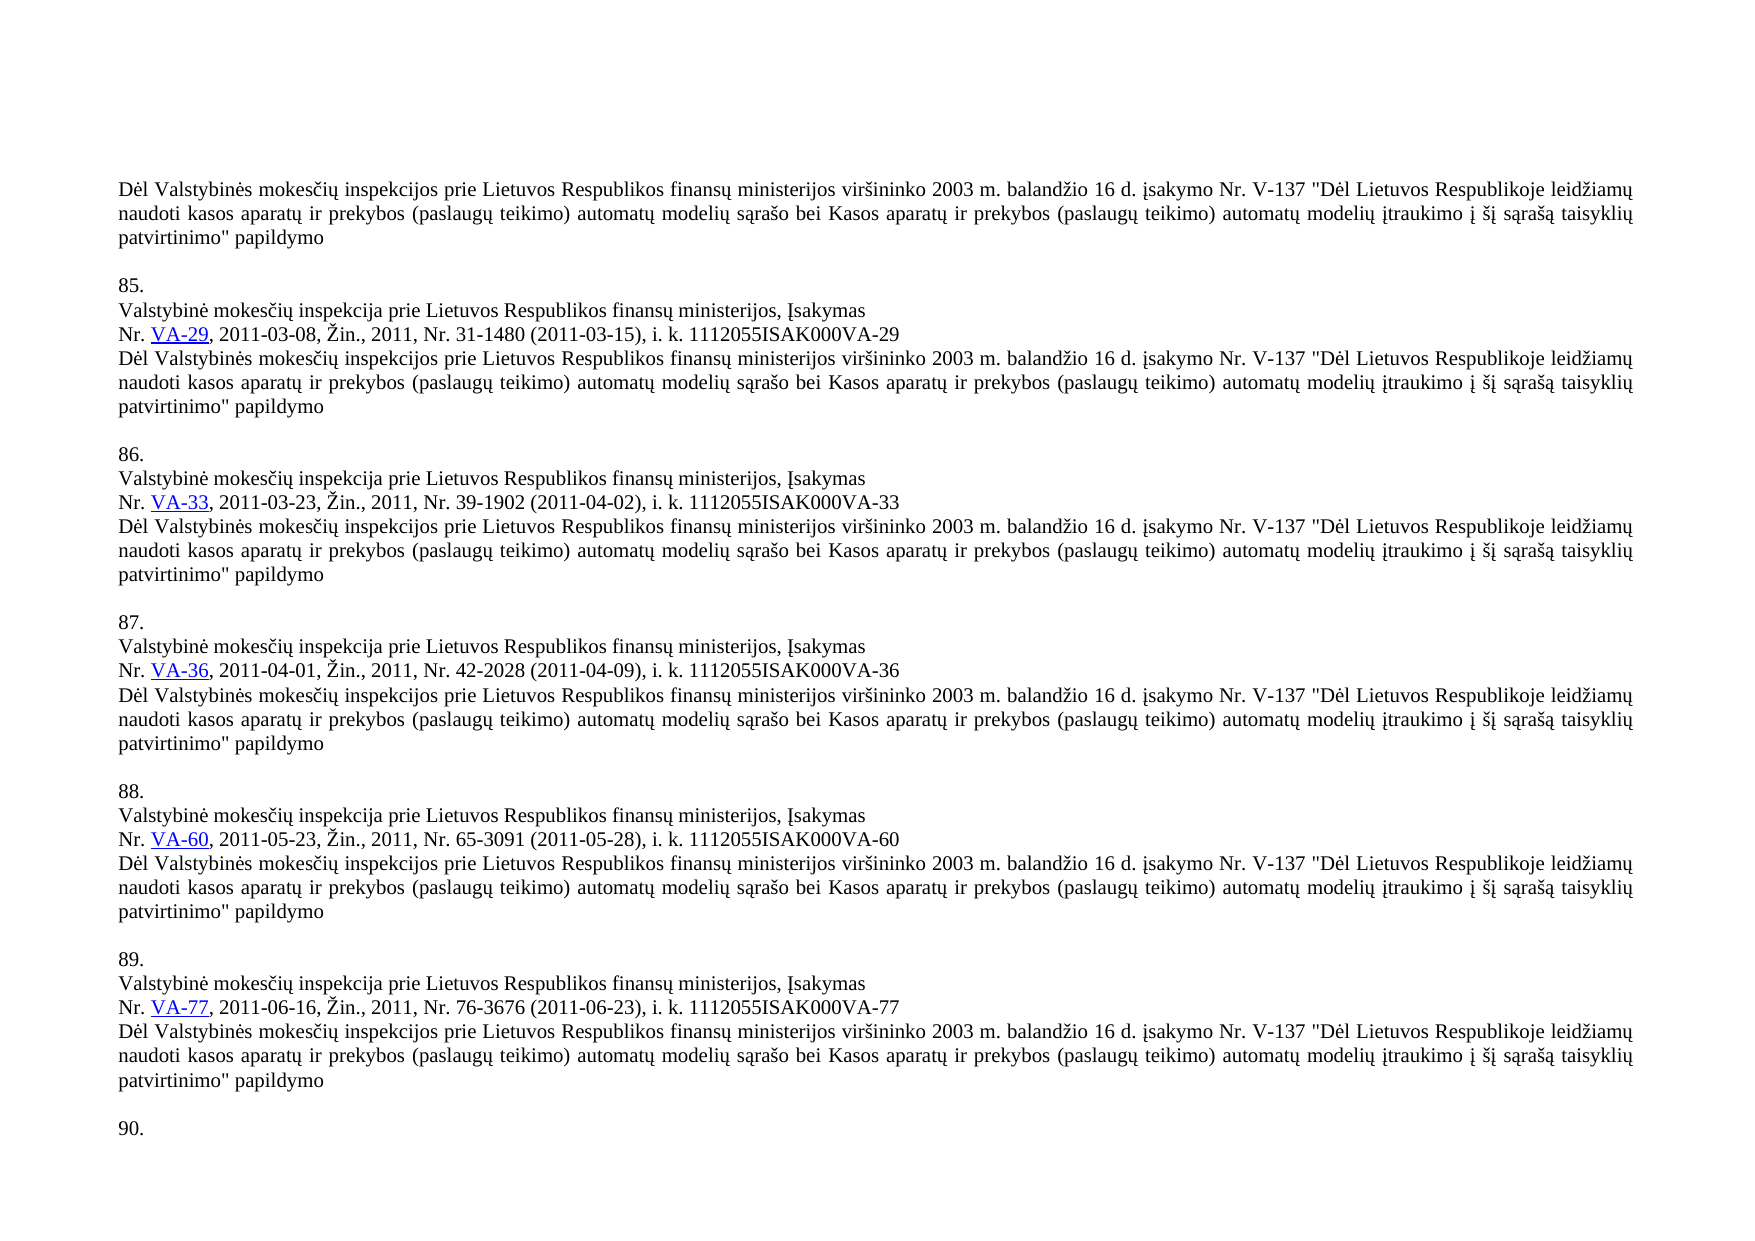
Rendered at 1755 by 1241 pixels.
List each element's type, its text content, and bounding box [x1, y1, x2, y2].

text 85. [118, 273, 1636, 297]
text Valstybinė mokesčių inspekcija prie Lietuvos Respublikos finansų ministerijos, Įsakymas [118, 466, 1636, 490]
text 89. [118, 947, 1636, 971]
text Dėl Valstybinės mokesčių inspekcijos prie Lietuvos Respublikos finansų ministerijos viršininko 2003 m. balandžio 16 d. įsakymo Nr. V-137 "Dėl Lietuvos Respublikoje leidžiamų naudoti kasos aparatų ir prekybos (paslaugų teikimo) automatų modelių sąrašo bei Kasos aparatų ir prekybos (paslaugų teikimo) automatų modelių įtraukimo į šį sąrašą taisyklių patvirtinimo" papildymo [118, 682, 1636, 755]
text Nr. VA-77, 2011-06-16, Žin., 2011, Nr. 76-3676 (2011-06-23), i. k. 1112055ISAK000VA-77 [118, 995, 1636, 1019]
text Nr. VA-33, 2011-03-23, Žin., 2011, Nr. 39-1902 (2011-04-02), i. k. 1112055ISAK000VA-33 [118, 490, 1636, 514]
text 88. [118, 779, 1636, 803]
text Nr. VA-60, 2011-05-23, Žin., 2011, Nr. 65-3091 (2011-05-28), i. k. 1112055ISAK000VA-60 [118, 827, 1636, 851]
text Valstybinė mokesčių inspekcija prie Lietuvos Respublikos finansų ministerijos, Įsakymas [118, 803, 1636, 827]
text Dėl Valstybinės mokesčių inspekcijos prie Lietuvos Respublikos finansų ministerijos viršininko 2003 m. balandžio 16 d. įsakymo Nr. V-137 "Dėl Lietuvos Respublikoje leidžiamų naudoti kasos aparatų ir prekybos (paslaugų teikimo) automatų modelių sąrašo bei Kasos aparatų ir prekybos (paslaugų teikimo) automatų modelių įtraukimo į šį sąrašą taisyklių patvirtinimo" papildymo [118, 1019, 1636, 1092]
text Valstybinė mokesčių inspekcija prie Lietuvos Respublikos finansų ministerijos, Įsakymas [118, 971, 1636, 995]
text Valstybinė mokesčių inspekcija prie Lietuvos Respublikos finansų ministerijos, Įsakymas [118, 634, 1636, 658]
text 90. [118, 1116, 1636, 1140]
text 87. [118, 610, 1636, 634]
text Nr. VA-29, 2011-03-08, Žin., 2011, Nr. 31-1480 (2011-03-15), i. k. 1112055ISAK000VA-29 [118, 322, 1636, 346]
text Dėl Valstybinės mokesčių inspekcijos prie Lietuvos Respublikos finansų ministerijos viršininko 2003 m. balandžio 16 d. įsakymo Nr. V-137 "Dėl Lietuvos Respublikoje leidžiamų naudoti kasos aparatų ir prekybos (paslaugų teikimo) automatų modelių sąrašo bei Kasos aparatų ir prekybos (paslaugų teikimo) automatų modelių įtraukimo į šį sąrašą taisyklių patvirtinimo" papildymo [118, 177, 1636, 249]
text Dėl Valstybinės mokesčių inspekcijos prie Lietuvos Respublikos finansų ministerijos viršininko 2003 m. balandžio 16 d. įsakymo Nr. V-137 "Dėl Lietuvos Respublikoje leidžiamų naudoti kasos aparatų ir prekybos (paslaugų teikimo) automatų modelių sąrašo bei Kasos aparatų ir prekybos (paslaugų teikimo) automatų modelių įtraukimo į šį sąrašą taisyklių patvirtinimo" papildymo [118, 514, 1636, 586]
text Dėl Valstybinės mokesčių inspekcijos prie Lietuvos Respublikos finansų ministerijos viršininko 2003 m. balandžio 16 d. įsakymo Nr. V-137 "Dėl Lietuvos Respublikoje leidžiamų naudoti kasos aparatų ir prekybos (paslaugų teikimo) automatų modelių sąrašo bei Kasos aparatų ir prekybos (paslaugų teikimo) automatų modelių įtraukimo į šį sąrašą taisyklių patvirtinimo" papildymo [118, 346, 1636, 418]
text Valstybinė mokesčių inspekcija prie Lietuvos Respublikos finansų ministerijos, Įsakymas [118, 297, 1636, 322]
text Nr. VA-36, 2011-04-01, Žin., 2011, Nr. 42-2028 (2011-04-09), i. k. 1112055ISAK000VA-36 [118, 658, 1636, 682]
text Dėl Valstybinės mokesčių inspekcijos prie Lietuvos Respublikos finansų ministerijos viršininko 2003 m. balandžio 16 d. įsakymo Nr. V-137 "Dėl Lietuvos Respublikoje leidžiamų naudoti kasos aparatų ir prekybos (paslaugų teikimo) automatų modelių sąrašo bei Kasos aparatų ir prekybos (paslaugų teikimo) automatų modelių įtraukimo į šį sąrašą taisyklių patvirtinimo" papildymo [118, 851, 1636, 923]
text 86. [118, 442, 1636, 466]
